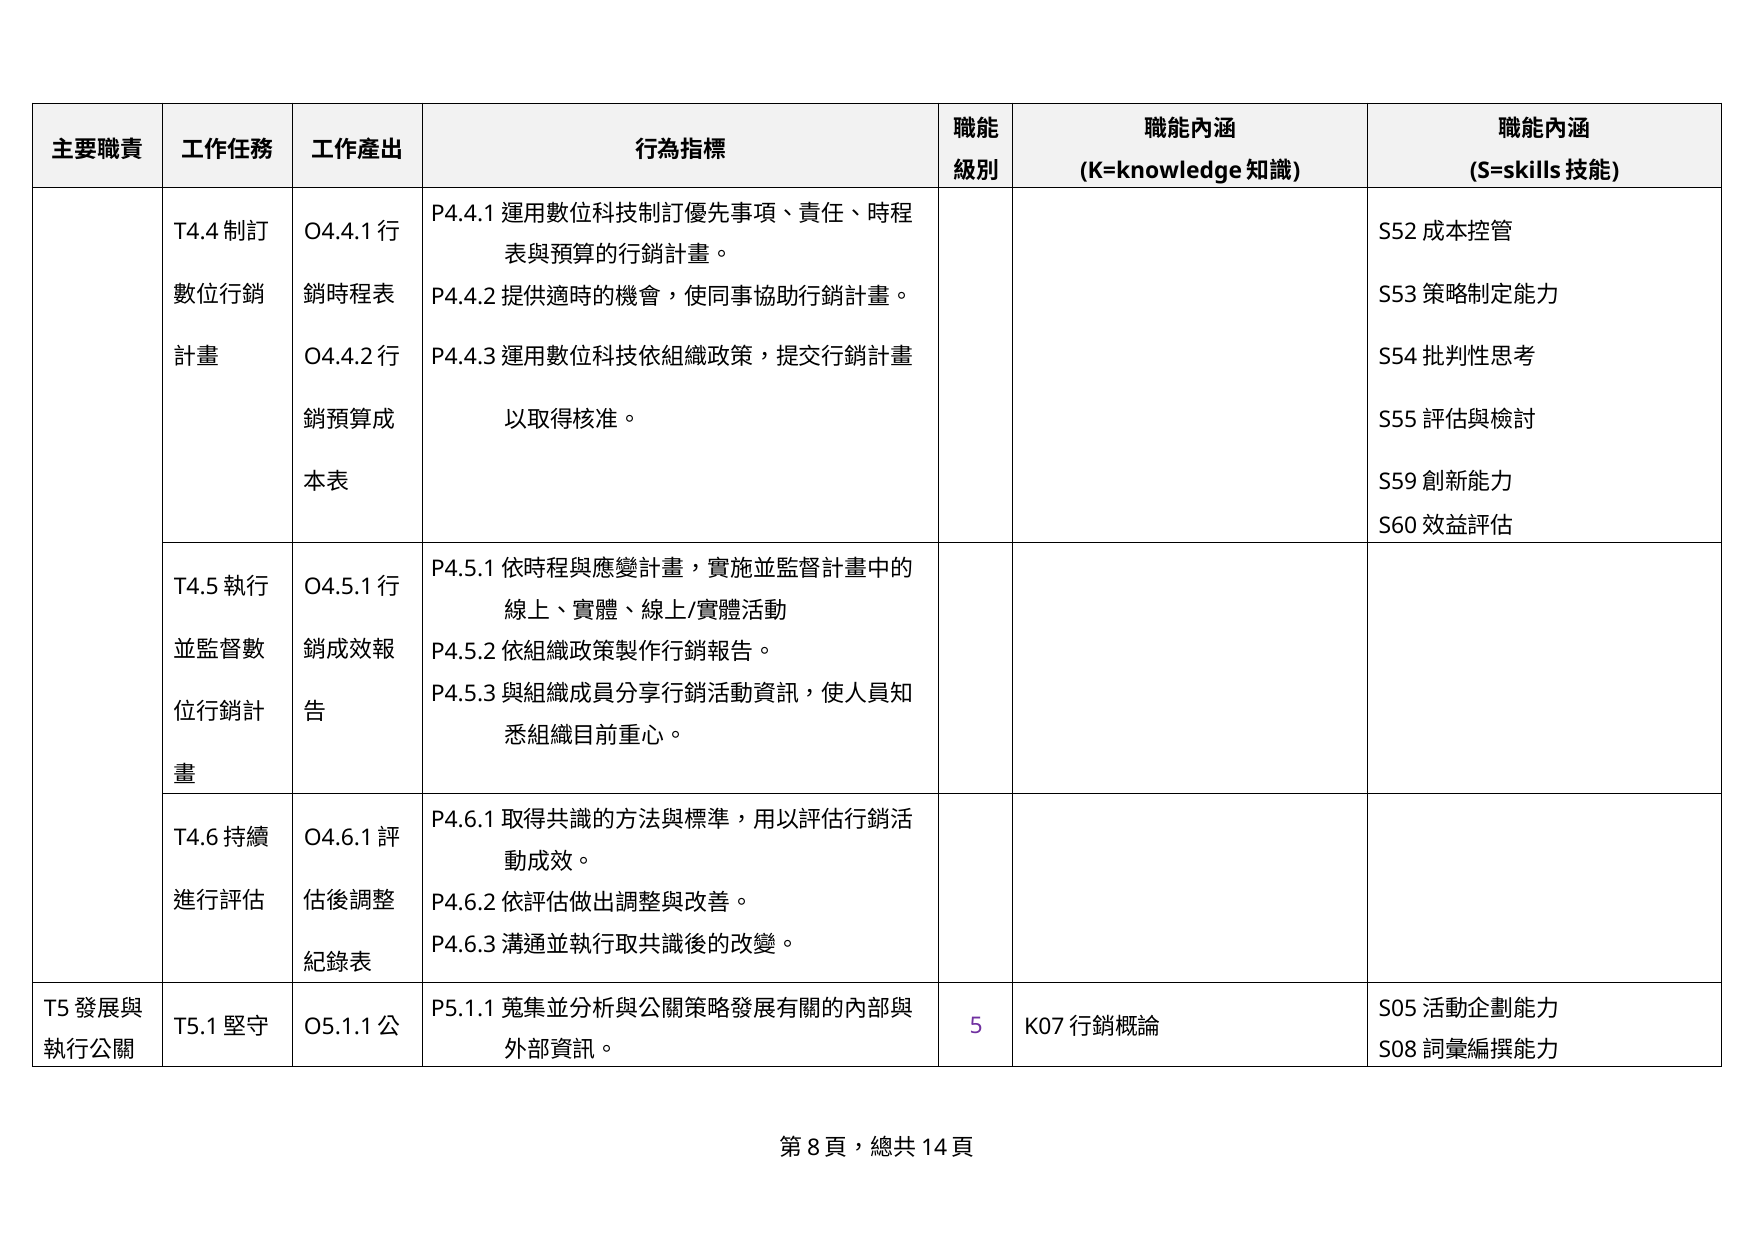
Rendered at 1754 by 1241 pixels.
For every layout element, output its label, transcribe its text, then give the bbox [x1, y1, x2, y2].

table_cell [939, 543, 1012, 793]
table_cell S05活動企劃能力 S08詞彙編撰能力 [1368, 983, 1721, 1066]
table_header 主要職責 [33, 104, 162, 187]
table_cell O4.5.1行銷成效報告 [293, 543, 422, 793]
table_cell [1368, 543, 1721, 793]
table_cell [33, 188, 162, 982]
table_header 職能內涵 (K=knowledge知識) [1013, 104, 1367, 187]
table_cell [1013, 794, 1367, 982]
table_cell P4.4.1運用數位科技制訂優先事項、責任、時程表與預算的行銷計畫。 P4.4.2提供適時的機會，使同事協助行銷計畫。 P4.4.3運用數位科技依組織政策，提交行銷計畫以取得核准。 [423, 188, 938, 542]
table_cell T5發展與執行公關 [33, 983, 162, 1066]
table_header 工作任務 [163, 104, 292, 187]
table_header 工作產出 [293, 104, 422, 187]
table_cell S52成本控管 S53策略制定能力 S54批判性思考 S55評估與檢討 S59創新能力 S60效益評估 [1368, 188, 1721, 542]
table_cell O4.4.1行銷時程表 O4.4.2行銷預算成本表 [293, 188, 422, 542]
table_cell P4.5.1依時程與應變計畫，實施並監督計畫中的線上、實體、線上/實體活動 P4.5.2依組織政策製作行銷報告。 P4.5.3與組織成員分享行銷活動資訊，使人員知悉組織目前重心。 [423, 543, 938, 793]
table_header 行為指標 [423, 104, 938, 187]
table_cell K07行銷概論 [1013, 983, 1367, 1066]
table_cell 5 [939, 983, 1012, 1066]
table_cell [939, 188, 1012, 542]
table_header 職能級別 [939, 104, 1012, 187]
table_cell T4.6持續進行評估 [163, 794, 292, 982]
table_cell [1013, 543, 1367, 793]
table_cell [939, 794, 1012, 982]
table_cell T4.5執行並監督數位行銷計畫 [163, 543, 292, 793]
table_cell T4.4制訂數位行銷計畫 [163, 188, 292, 542]
table_header 職能內涵 (S=skills技能) [1368, 104, 1721, 187]
table_cell T5.1堅守 [163, 983, 292, 1066]
table_cell O5.1.1公 [293, 983, 422, 1066]
table_cell O4.6.1評估後調整紀錄表 [293, 794, 422, 982]
table_cell P5.1.1蒐集並分析與公關策略發展有關的內部與外部資訊。 [423, 983, 938, 1066]
table_cell [1013, 188, 1367, 542]
table_cell [1368, 794, 1721, 982]
table_cell P4.6.1取得共識的方法與標準，用以評估行銷活動成效。 P4.6.2依評估做出調整與改善。 P4.6.3溝通並執行取共識後的改變。 [423, 794, 938, 982]
